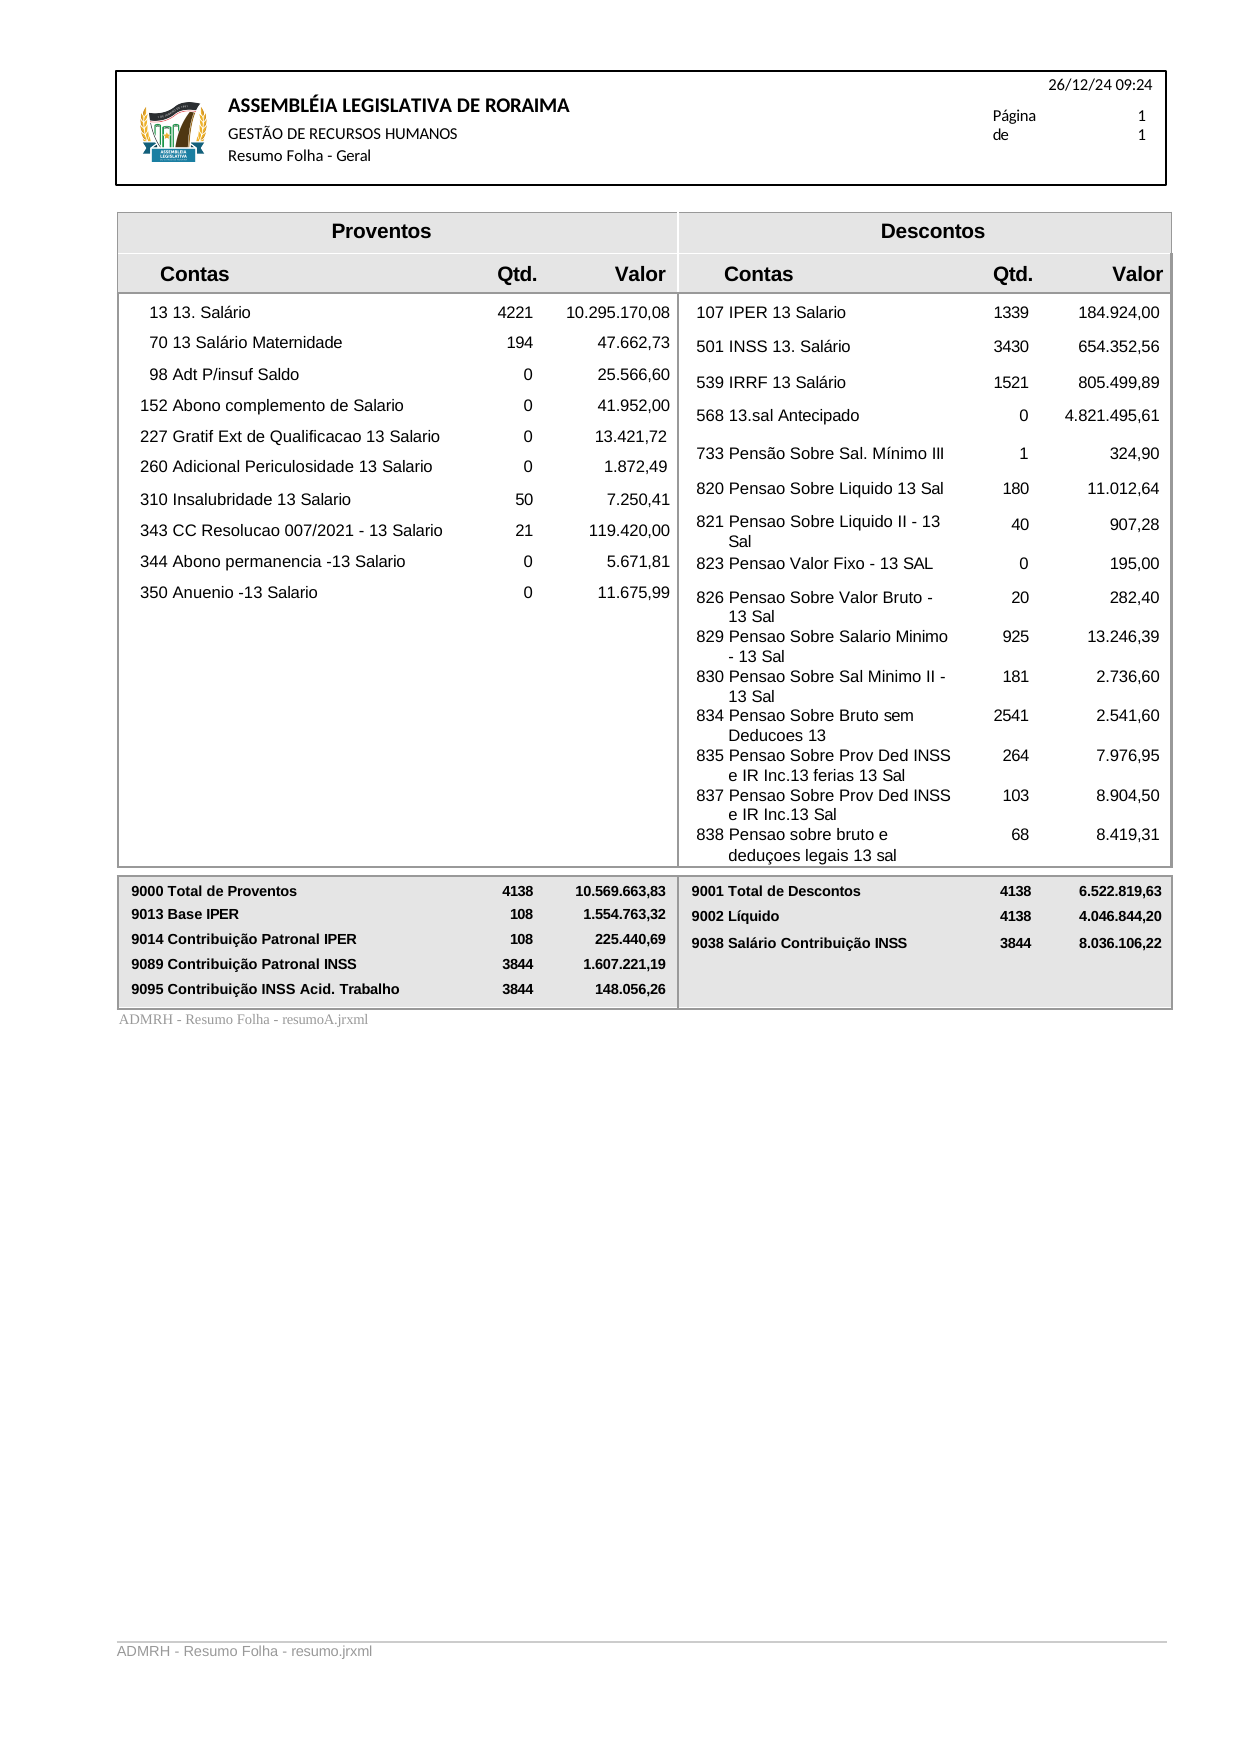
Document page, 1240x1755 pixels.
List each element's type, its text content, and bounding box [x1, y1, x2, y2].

table_cell 835 Pensao Sobre Prov Ded INSS [679, 746, 971, 766]
table_cell 3844 [450, 954, 551, 977]
table_cell 103 [971, 786, 1046, 806]
table_cell 343 CC Resolucao 007/2021 - 13 Salario [119, 511, 469, 552]
table_cell e IR Inc.13 ferias 13 Sal [679, 766, 971, 786]
table_cell 25.566,60 [549, 360, 677, 393]
table_cell [549, 766, 677, 786]
table_cell 11.012,64 [1046, 477, 1170, 511]
table_cell [469, 667, 549, 687]
table_cell 13.246,39 [1046, 628, 1170, 647]
table_cell [1046, 845, 1170, 866]
table_cell [549, 746, 677, 766]
table_cell 227 Gratif Ext de Qualificacao 13 Salario 260 Adicional Periculosidade 13 Salario [119, 426, 469, 477]
table_header 9001 Total de Descontos [679, 877, 953, 902]
table_cell [469, 687, 549, 707]
table_cell 98 Adt P/insuf Saldo [119, 360, 469, 393]
table_cell [119, 608, 469, 627]
table_cell [119, 825, 469, 845]
table_cell 180 [971, 477, 1046, 511]
table_cell [1053, 977, 1171, 1007]
table_cell 50 [469, 477, 549, 511]
table_cell [119, 806, 469, 825]
table_cell - 13 Sal [679, 647, 971, 667]
table_cell 2.736,60 [1046, 667, 1170, 687]
table_cell 350 Anuenio -13 Salario [119, 577, 469, 608]
table_cell [549, 806, 677, 825]
table_cell 838 Pensao sobre bruto e [679, 825, 971, 845]
table_cell 324,90 [1046, 426, 1170, 477]
table_cell 0 [469, 360, 549, 393]
table_cell 70 13 Salário Maternidade [119, 326, 469, 359]
table_cell [1046, 608, 1170, 627]
table_cell [119, 667, 469, 687]
table_cell 568 13.sal Antecipado [679, 393, 971, 426]
table_cell 3844 [953, 928, 1053, 954]
table_cell Qtd. [469, 254, 549, 292]
text ADMRH - Resumo Folha - resumo.jrxml [117, 1632, 1239, 1659]
table_cell 8.904,50 [1046, 786, 1170, 806]
table_cell [679, 977, 953, 1007]
text ADMRH - Resumo Folha - resumoA.jrxml [119, 1011, 1239, 1027]
table_cell 830 Pensao Sobre Sal Minimo II - [679, 667, 971, 687]
table_cell 0 0 [469, 426, 549, 477]
table_cell [469, 608, 549, 627]
table_cell 820 Pensao Sobre Liquido 13 Sal [679, 477, 971, 511]
table_cell [469, 647, 549, 667]
table_cell [469, 746, 549, 766]
table_cell [971, 845, 1046, 866]
table_cell 829 Pensao Sobre Salario Minimo [679, 628, 971, 647]
table_cell 0 [469, 577, 549, 608]
table_cell e IR Inc.13 Sal [679, 806, 971, 825]
table_cell 9014 Contribuição Patronal IPER [119, 928, 450, 954]
table_cell [1046, 766, 1170, 786]
table_header [1172, 212, 1232, 253]
table_cell 4.046.844,20 [1053, 902, 1171, 928]
table_cell 13 Sal [679, 687, 971, 707]
table_cell deduçoes legais 13 sal [679, 845, 971, 866]
table_cell 0 [971, 393, 1046, 426]
table_cell [469, 806, 549, 825]
table_cell 20 [971, 577, 1046, 608]
table_cell 68 [971, 825, 1046, 845]
table_cell [1053, 954, 1171, 977]
table_cell [1046, 726, 1170, 746]
table_cell [1046, 647, 1170, 667]
table_cell [1046, 806, 1170, 825]
table_cell 925 [971, 628, 1046, 647]
table_cell Contas [679, 254, 971, 292]
table_cell 344 Abono permanencia -13 Salario [119, 552, 469, 577]
table_cell [679, 954, 953, 977]
table_cell 501 INSS 13. Salário [679, 326, 971, 359]
table_cell 805.499,89 [1046, 360, 1170, 393]
table_cell [119, 766, 469, 786]
table_cell [119, 628, 469, 647]
table_cell [1173, 254, 1232, 866]
table_cell 10.295.170,08 [549, 294, 677, 326]
table_cell [1046, 687, 1170, 707]
table_cell [119, 687, 469, 707]
table_cell [469, 825, 549, 845]
table_cell Deducoes 13 [679, 726, 971, 746]
table_cell [971, 608, 1046, 627]
table_header 9000 Total de Proventos [119, 877, 450, 902]
table_cell 1521 [971, 360, 1046, 393]
table_cell 8.419,31 [1046, 825, 1170, 845]
table_cell 826 Pensao Sobre Valor Bruto - [679, 577, 971, 608]
table_cell 9013 Base IPER [119, 902, 450, 928]
table_cell 225.440,69 [551, 928, 677, 954]
table_cell 7.976,95 [1046, 746, 1170, 766]
table_cell [469, 786, 549, 806]
table_cell 1.554.763,32 [551, 902, 677, 928]
table_cell [549, 628, 677, 647]
table_cell 181 [971, 667, 1046, 687]
table_cell [549, 707, 677, 726]
table_cell 5.671,81 [549, 552, 677, 577]
table_cell 3844 [450, 977, 551, 1007]
table_cell 0 [971, 552, 1046, 577]
table_cell 733 Pensão Sobre Sal. Mínimo III [679, 426, 971, 477]
table_cell 0 [469, 393, 549, 426]
table_cell 8.036.106,22 [1053, 928, 1171, 954]
table_cell 3430 [971, 326, 1046, 359]
table_cell 2541 [971, 707, 1046, 726]
table_cell 9089 Contribuição Patronal INSS [119, 954, 450, 977]
table_cell 195,00 [1046, 552, 1170, 577]
table_cell Qtd. [971, 254, 1046, 292]
table_cell [971, 766, 1046, 786]
table_cell 41.952,00 [549, 393, 677, 426]
table_cell 9002 Líquido [679, 902, 953, 928]
table_cell [549, 687, 677, 707]
table_cell [119, 746, 469, 766]
table_cell 1 [971, 426, 1046, 477]
table_header 4138 [450, 877, 551, 902]
table_cell 194 [469, 326, 549, 359]
table_cell [469, 707, 549, 726]
table_cell 21 [469, 511, 549, 552]
table_cell 2.541,60 [1046, 707, 1170, 726]
table_cell 282,40 [1046, 577, 1170, 608]
table_cell [469, 628, 549, 647]
table_cell 13.421,72 1.872,49 [549, 426, 677, 477]
table_cell 4221 [469, 294, 549, 326]
table_cell [549, 726, 677, 746]
table_cell 184.924,00 [1046, 294, 1170, 326]
table_cell [119, 845, 469, 866]
table_cell [971, 726, 1046, 746]
table_cell [971, 806, 1046, 825]
table_cell 108 [450, 928, 551, 954]
table_cell Valor [1046, 254, 1170, 292]
table_cell Contas [118, 254, 469, 292]
table_cell [971, 647, 1046, 667]
table_cell [549, 608, 677, 627]
table_cell [119, 786, 469, 806]
table_cell [549, 825, 677, 845]
table_cell 4.821.495,61 [1046, 393, 1170, 426]
table_cell [549, 786, 677, 806]
table_header Descontos [679, 213, 1171, 253]
table_cell 823 Pensao Valor Fixo - 13 SAL [679, 552, 971, 577]
table_cell 47.662,73 [549, 326, 677, 359]
table_cell [971, 687, 1046, 707]
table_cell 654.352,56 [1046, 326, 1170, 359]
table_cell 11.675,99 [549, 577, 677, 608]
table_cell 148.056,26 [551, 977, 677, 1007]
table_cell 539 IRRF 13 Salário [679, 360, 971, 393]
table_cell [953, 954, 1053, 977]
table_cell 108 [450, 902, 551, 928]
table_cell 7.250,41 [549, 477, 677, 511]
table_cell 13 Sal [679, 608, 971, 627]
table_header 10.569.663,83 [551, 877, 677, 902]
table_cell 821 Pensao Sobre Liquido II - 13 Sal [679, 511, 971, 552]
table_cell 264 [971, 746, 1046, 766]
table_cell [953, 977, 1053, 1007]
table_cell 9038 Salário Contribuição INSS [679, 928, 953, 954]
table_cell Valor [549, 254, 677, 292]
table_header 4138 [953, 877, 1053, 902]
table_cell 9095 Contribuição INSS Acid. Trabalho [119, 977, 450, 1007]
table_cell [549, 845, 677, 866]
table_cell 119.420,00 [549, 511, 677, 552]
table_header Proventos [118, 213, 677, 253]
table_cell 4138 [953, 902, 1053, 928]
table_cell 837 Pensao Sobre Prov Ded INSS [679, 786, 971, 806]
table_cell 107 IPER 13 Salario [679, 294, 971, 326]
table_cell 1.607.221,19 [551, 954, 677, 977]
table_cell [469, 845, 549, 866]
table_cell 13 13. Salário [119, 294, 469, 326]
table_cell 907,28 [1046, 511, 1170, 552]
table_header 6.522.819,63 [1053, 877, 1171, 902]
table_cell [549, 647, 677, 667]
table_cell 0 [469, 552, 549, 577]
table_cell 1339 [971, 294, 1046, 326]
table_cell 152 Abono complemento de Salario [119, 393, 469, 426]
table_cell 834 Pensao Sobre Bruto sem [679, 707, 971, 726]
table_cell [469, 726, 549, 746]
table_cell [469, 766, 549, 786]
table_cell 40 [971, 511, 1046, 552]
table_cell [549, 667, 677, 687]
table_cell [119, 726, 469, 746]
table_cell 310 Insalubridade 13 Salario [119, 477, 469, 511]
table_cell [119, 647, 469, 667]
table_cell [119, 707, 469, 726]
